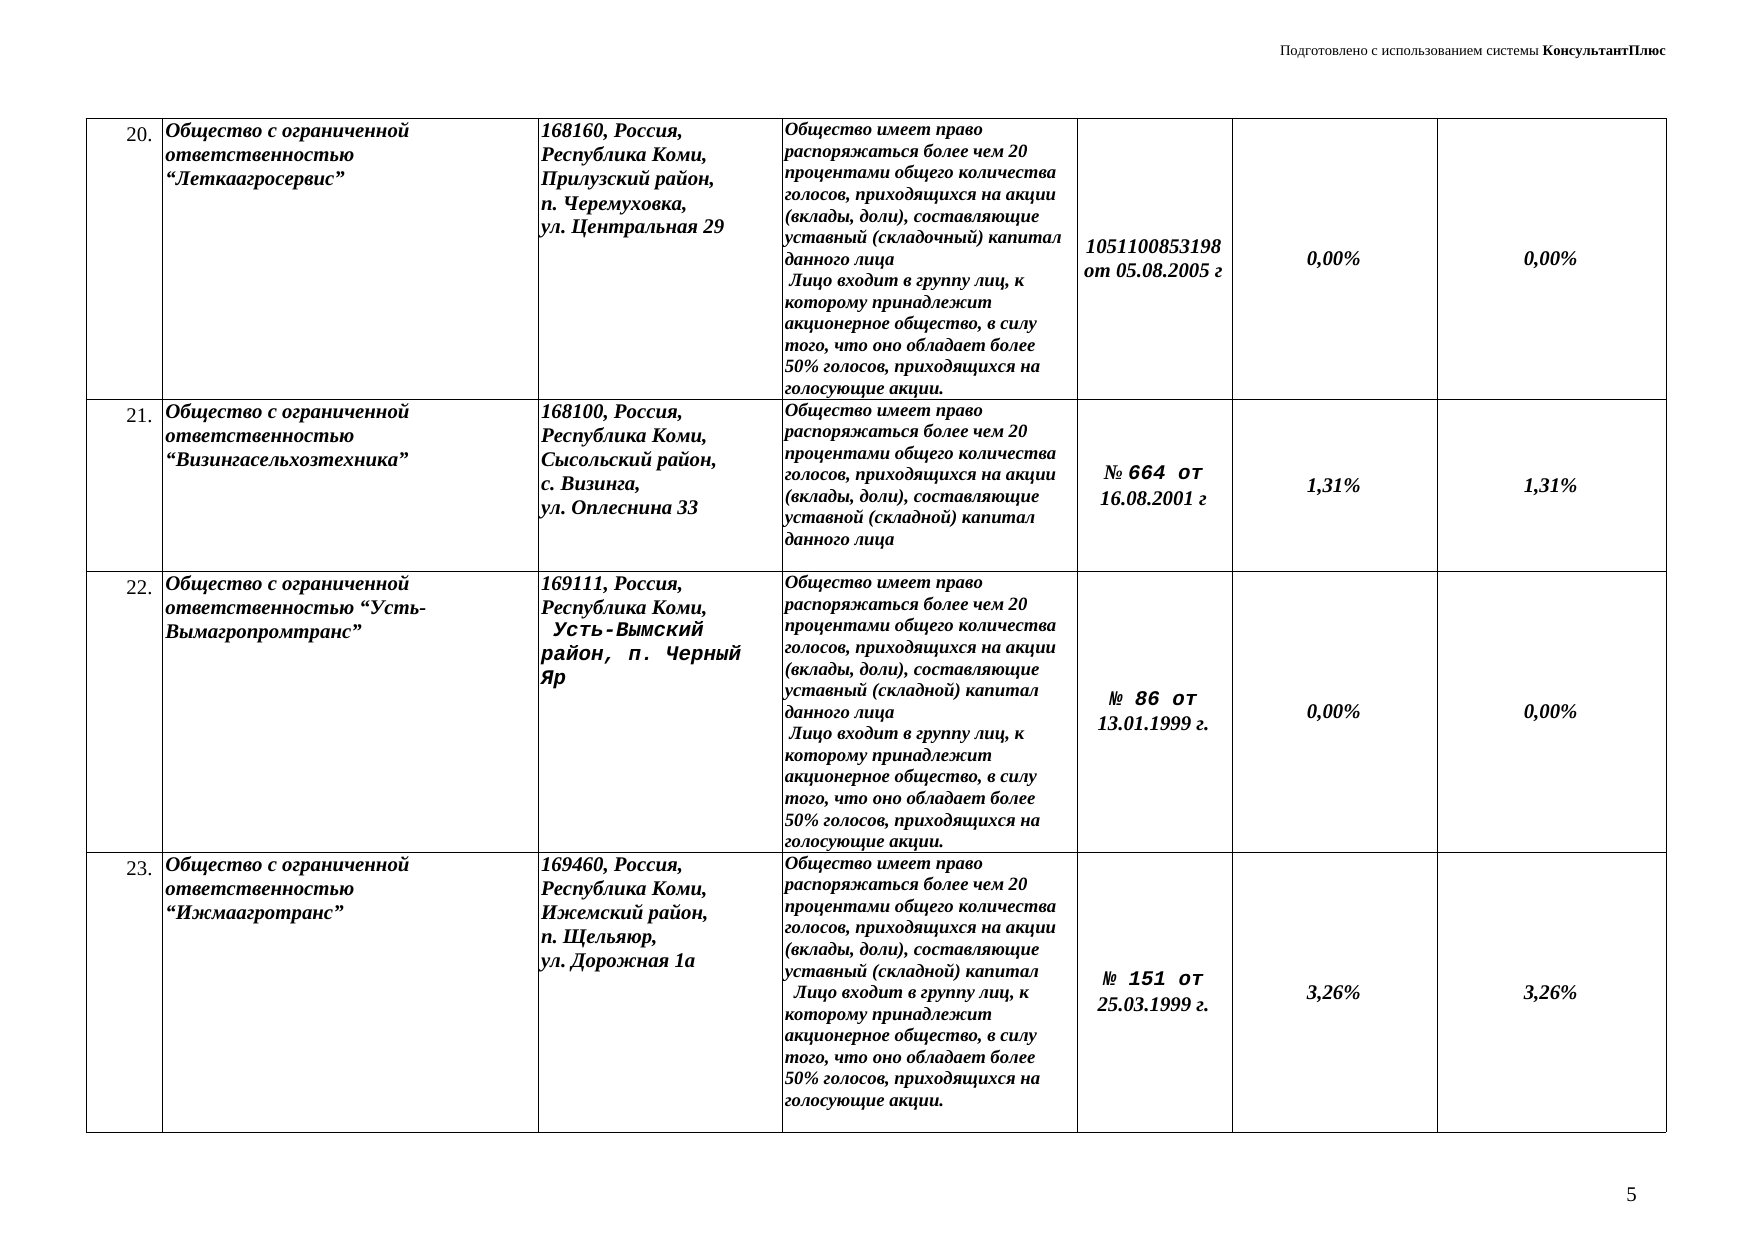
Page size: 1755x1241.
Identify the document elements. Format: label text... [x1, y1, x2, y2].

table_cell Общество имеет право распоряжаться более чем 20 процентами общего количества голосов, приходящихся на акции (вклады, доли), составляющие уставной (складной) капитал данного лица [783, 400, 1077, 571]
table_cell 1,31% [1233, 400, 1437, 571]
table_cell 168160, Россия, Республика Коми, Прилузский район, п. Черемуховка, ул. Центральная 29 [539, 119, 782, 398]
table_cell [87, 119, 162, 398]
table_cell Общество имеет право распоряжаться более чем 20 процентами общего количества голосов, приходящихся на акции (вклады, доли), составляющие уставный (складной) капитал данного лица Лицо входит в группу лиц, к которому принадлежит акционерное общество, в силу того, что оно обладает более 50% голосов, приходящихся на голосующие акции. [783, 572, 1077, 852]
table_cell 169460, Россия, Республика Коми, Ижемский район, п. Щельяюр, ул. Дорожная 1а [539, 853, 782, 1132]
table_cell 3,26% [1438, 853, 1666, 1132]
table_cell 0,00% [1438, 572, 1666, 852]
table_cell 168100, Россия, Республика Коми, Сысольский район, с. Визинга, ул. Оплеснина 33 [539, 400, 782, 571]
table_cell № 151 от 25.03.1999 г. [1078, 853, 1232, 1132]
table_cell 1051100853198 от 05.08.2005 г [1078, 119, 1232, 398]
table_cell Общество с ограниченной ответственностью “Усть-Вымагропромтранс” [163, 572, 538, 852]
table_cell [87, 853, 162, 1132]
table_cell [87, 572, 162, 852]
table_cell Общество имеет право распоряжаться более чем 20 процентами общего количества голосов, приходящихся на акции (вклады, доли), составляющие уставный (складочный) капитал данного лица Лицо входит в группу лиц, к которому принадлежит акционерное общество, в силу того, что оно обладает более 50% голосов, приходящихся на голосующие акции. [783, 119, 1077, 398]
table_cell № 664 от 16.08.2001 г [1078, 400, 1232, 571]
table_cell 1,31% [1438, 400, 1666, 571]
table_cell Общество с ограниченной ответственностью “Визингасельхозтехника” [163, 400, 538, 571]
table_cell Общество имеет право распоряжаться более чем 20 процентами общего количества голосов, приходящихся на акции (вклады, доли), составляющие уставный (складной) капитал Лицо входит в группу лиц, к которому принадлежит акционерное общество, в силу того, что оно обладает более 50% голосов, приходящихся на голосующие акции. [783, 853, 1077, 1132]
table_cell № 86 от 13.01.1999 г. [1078, 572, 1232, 852]
table_cell 0,00% [1233, 119, 1437, 398]
table_cell 169111, Россия, Республика Коми, Усть-Вымский район, п. Черный Яр [539, 572, 782, 852]
table_cell 0,00% [1438, 119, 1666, 398]
table_cell 0,00% [1233, 572, 1437, 852]
table_cell [87, 400, 162, 571]
table_cell 3,26% [1233, 853, 1437, 1132]
table_cell Общество с ограниченной ответственностью “Ижмаагротранс” [163, 853, 538, 1132]
table_cell Общество с ограниченной ответственностью “Леткаагросервис” [163, 119, 538, 398]
